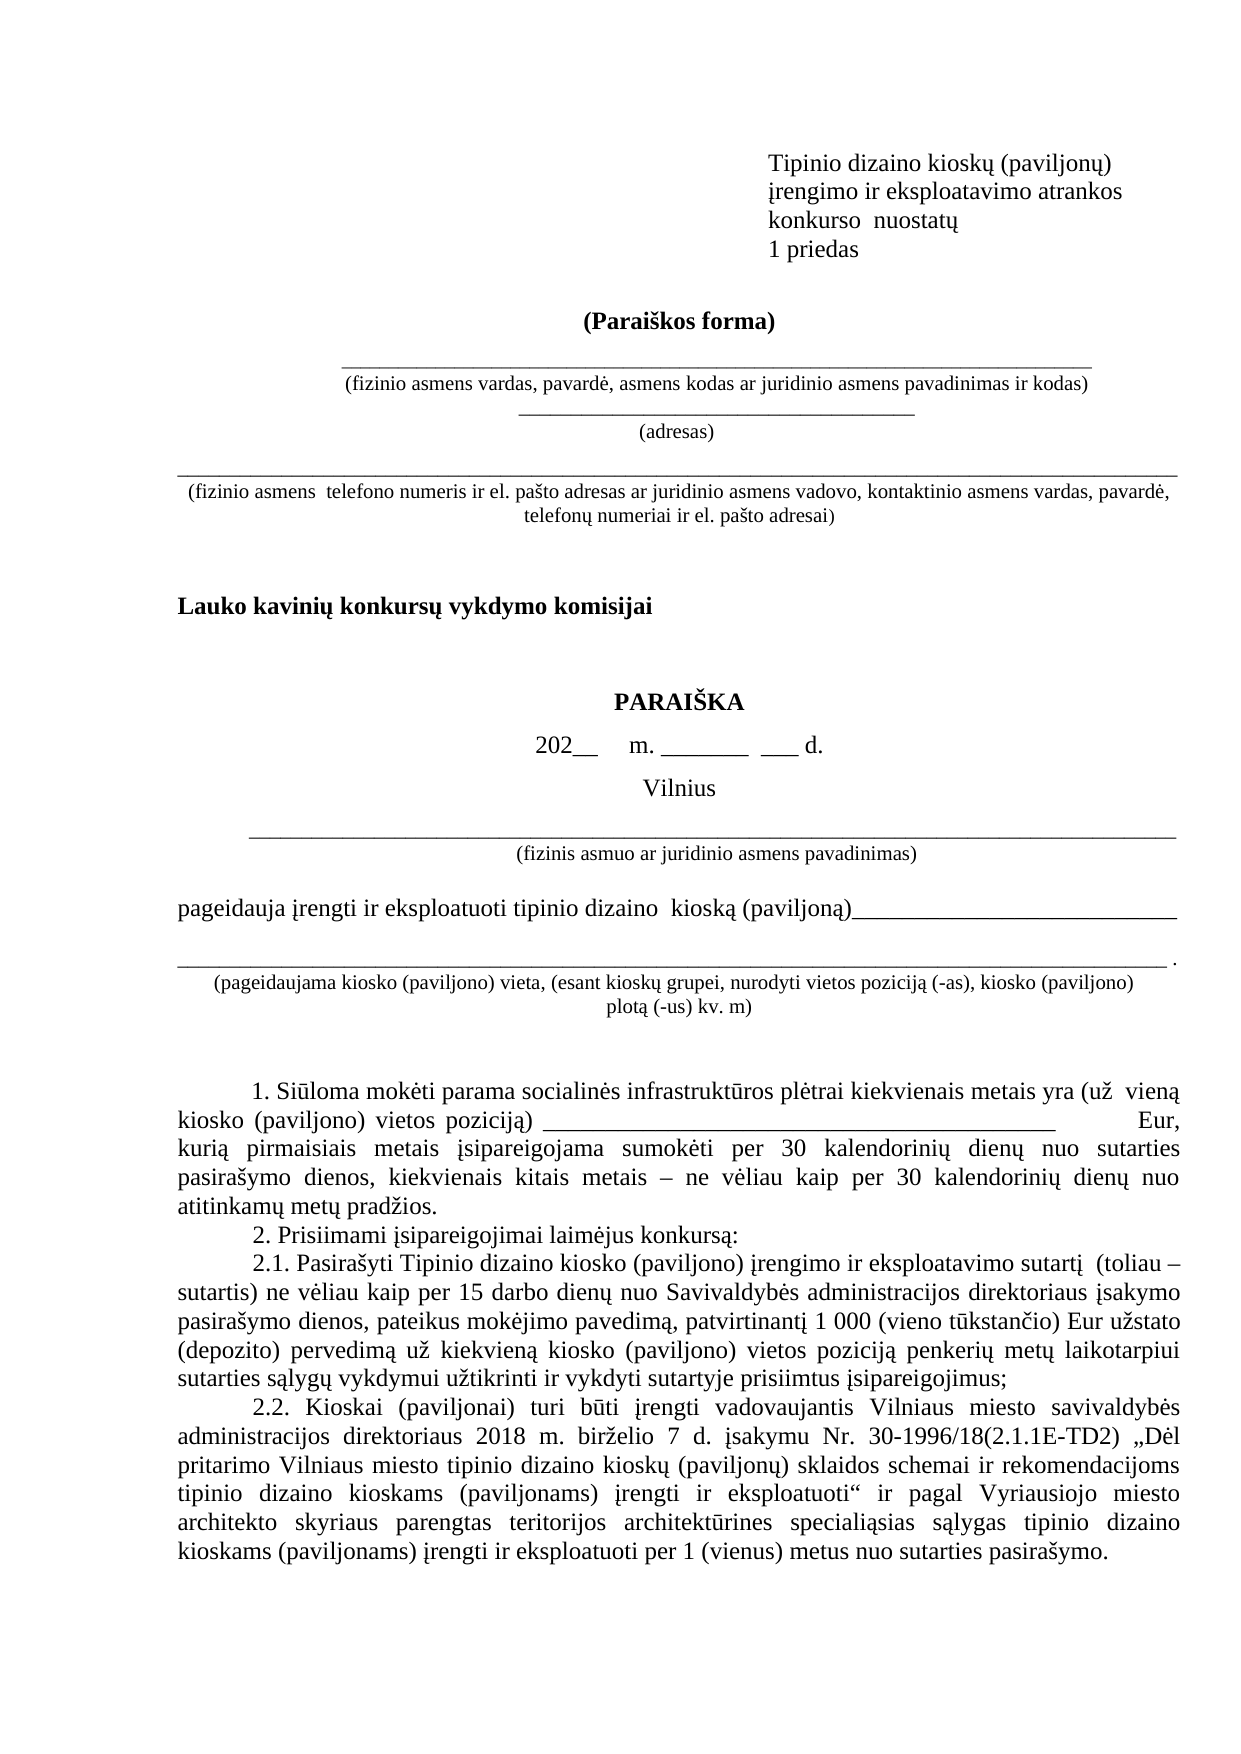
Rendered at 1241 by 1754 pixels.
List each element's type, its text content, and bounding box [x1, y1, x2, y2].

text PARAIŠKA [177, 687, 1181, 716]
text 2.1. Pasirašyti Tipinio dizaino kiosko (paviljono) įrengimo ir eksploatavimo sutartį (toliau – sutartis) ne vėliau kaip per 15 darbo dienų nuo Savivaldybės administracijos direktoriaus įsakymo pasirašymo dienos, pateikus mokėjimo pavedimą, patvirtinantį 1 000 (vieno tūkstančio) Eur užstato (depozito) pervedimą už kiekvieną kiosko (paviljono) vietos poziciją penkerių metų laikotarpiui sutarties sąlygų vykdymui užtikrinti ir vykdyti sutartyje prisiimtus įsipareigojimus; [177, 1248, 1181, 1392]
text 2.2. Kioskai (paviljonai) turi būti įrengti vadovaujantis Vilniaus miesto savivaldybės administracijos direktoriaus 2018 m. birželio 7 d. įsakymu Nr. 30-1996/18(2.1.1E-TD2) „Dėl pritarimo Vilniaus miesto tipinio dizaino kioskų (paviljonų) sklaidos schemai ir rekomendacijoms tipinio dizaino kioskams (paviljonams) įrengti ir eksploatuoti“ ir pagal Vyriausiojo miesto architekto skyriaus parengtas teritorijos architektūrines specialiąsias sąlygas tipinio dizaino kioskams (paviljonams) įrengti ir eksploatuoti per 1 (vienus) metus nuo sutarties pasirašymo. [177, 1392, 1181, 1565]
text plotą (-us) kv. m) [177, 994, 1181, 1018]
text (Paraiškos forma) [177, 306, 1181, 334]
text (fizinis asmuo ar juridinio asmens pavadinimas) [177, 841, 1181, 865]
text ______________________________________ [177, 394, 1181, 418]
text 1. Siūloma mokėti parama socialinės infrastruktūros plėtrai kiekvienais metais yra (už vieną kiosko (paviljono) vietos poziciją) _________________________________________ Eur, kurią pirmaisiais metais įsipareigojama sumokėti per 30 kalendorinių dienų nuo sutarties pasirašymo dienos, kiekvienais kitais metais – ne vėliau kaip per 30 kalendorinių dienų nuo atitinkamų metų pradžios. [177, 1076, 1181, 1220]
text Lauko kavinių konkursų vykdymo komisijai [177, 591, 1181, 620]
text (fizinio asmens vardas, pavardė, asmens kodas ar juridinio asmens pavadinimas ir kodas) [177, 370, 1181, 394]
text ________________________________________________________________________________________________ [177, 454, 1181, 479]
text įrengimo ir eksploatavimo atrankos [768, 176, 1181, 205]
text 2. Prisiimami įsipareigojimai laimėjus konkursą: [177, 1220, 1181, 1248]
text (adresas) [177, 418, 1181, 443]
text (fizinio asmens telefono numeris ir el. pašto adresas ar juridinio asmens vadovo, kontaktinio asmens vardas, pavardė, telefonų numeriai ir el. pašto adresai) [177, 479, 1181, 527]
text _______________________________________________________________________________________________ . [177, 946, 1181, 970]
text _________________________________________________________________________________________ [177, 817, 1181, 841]
text 1 priedas [768, 234, 1181, 263]
text ________________________________________________________________________________ [177, 349, 1181, 370]
text pageidauja įrengti ir eksploatuoti tipinio dizaino kioską (paviljoną)__________________________ [177, 893, 1181, 922]
text Vilnius [177, 773, 1181, 802]
text Tipinio dizaino kioskų (paviljonų) [768, 148, 1181, 176]
text (pageidaujama kiosko (paviljono) vieta, (esant kioskų grupei, nurodyti vietos poziciją (-as), kiosko (paviljono) [177, 970, 1181, 994]
text 202__ m. _______ ___ d. [177, 730, 1181, 759]
text konkurso nuostatų [768, 205, 1181, 234]
